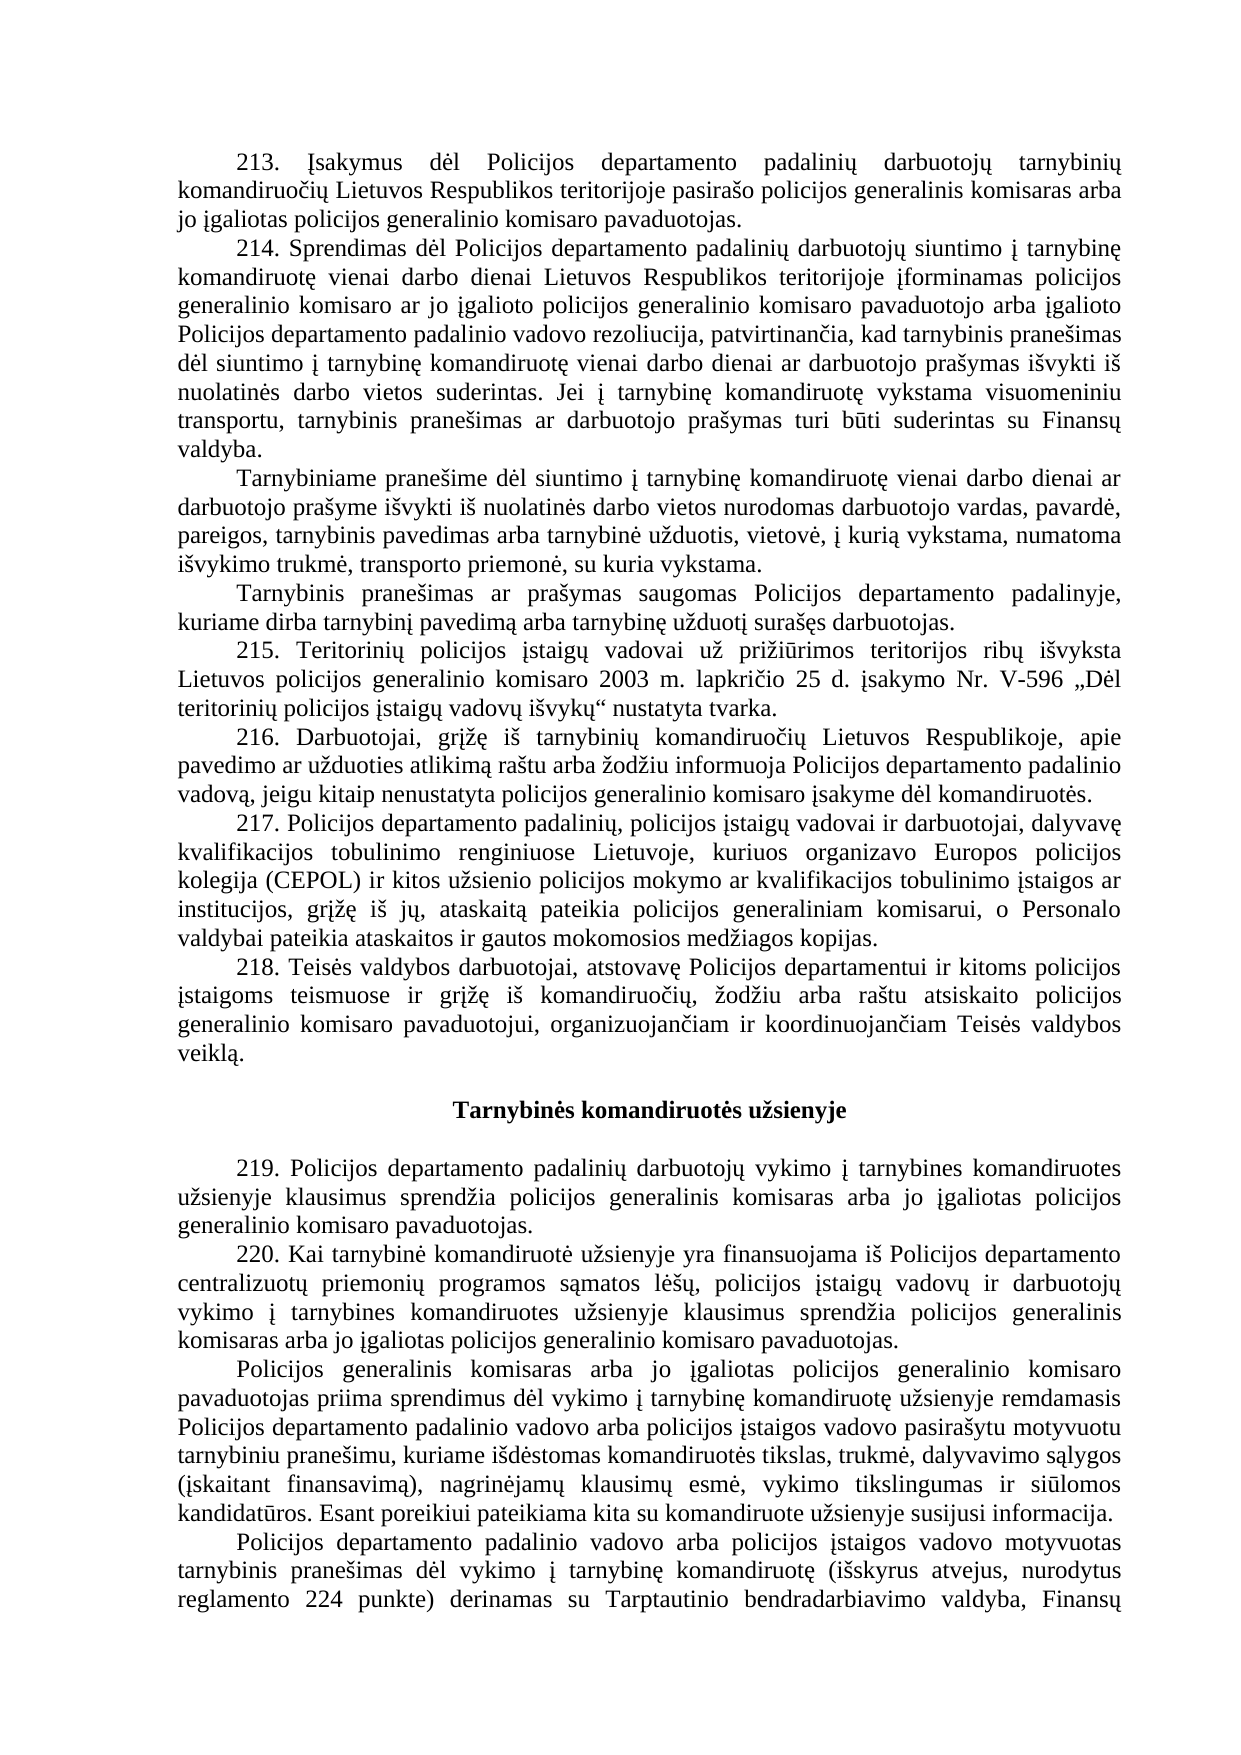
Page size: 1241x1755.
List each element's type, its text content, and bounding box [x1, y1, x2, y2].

text Policijos departamento padalinio vadovo arba policijos įstaigos vadovo motyvuotas tarnybinis pranešimas dėl vykimo į tarnybinę komandiruotę (išskyrus atvejus, nurodytus reglamento 224 punkte) derinamas su Tarptautinio bendradarbiavimo valdyba, Finansų [177, 1527, 1122, 1613]
text 219. Policijos departamento padalinių darbuotojų vykimo į tarnybines komandiruotes užsienyje klausimus sprendžia policijos generalinis komisaras arba jo įgaliotas policijos generalinio komisaro pavaduotojas. [177, 1153, 1122, 1239]
text 217. Policijos departamento padalinių, policijos įstaigų vadovai ir darbuotojai, dalyvavę kvalifikacijos tobulinimo renginiuose Lietuvoje, kuriuos organizavo Europos policijos kolegija (CEPOL) ir kitos užsienio policijos mokymo ar kvalifikacijos tobulinimo įstaigos ar institucijos, grįžę iš jų, ataskaitą pateikia policijos generaliniam komisarui, o Personalo valdybai pateikia ataskaitos ir gautos mokomosios medžiagos kopijas. [177, 808, 1122, 952]
text Policijos generalinis komisaras arba jo įgaliotas policijos generalinio komisaro pavaduotojas priima sprendimus dėl vykimo į tarnybinę komandiruotę užsienyje remdamasis Policijos departamento padalinio vadovo arba policijos įstaigos vadovo pasirašytu motyvuotu tarnybiniu pranešimu, kuriame išdėstomas komandiruotės tikslas, trukmė, dalyvavimo sąlygos (įskaitant finansavimą), nagrinėjamų klausimų esmė, vykimo tikslingumas ir siūlomos kandidatūros. Esant poreikiui pateikiama kita su komandiruote užsienyje susijusi informacija. [177, 1354, 1122, 1527]
text 215. Teritorinių policijos įstaigų vadovai už prižiūrimos teritorijos ribų išvyksta Lietuvos policijos generalinio komisaro 2003 m. lapkričio 25 d. įsakymo Nr. V-596 „Dėl teritorinių policijos įstaigų vadovų išvykų“ nustatyta tvarka. [177, 636, 1122, 722]
text Tarnybinis pranešimas ar prašymas saugomas Policijos departamento padalinyje, kuriame dirba tarnybinį pavedimą arba tarnybinę užduotį surašęs darbuotojas. [177, 578, 1122, 636]
text 213. Įsakymus dėl Policijos departamento padalinių darbuotojų tarnybinių komandiruočių Lietuvos Respublikos teritorijoje pasirašo policijos generalinis komisaras arba jo įgaliotas policijos generalinio komisaro pavaduotojas. [177, 147, 1122, 233]
text 214. Sprendimas dėl Policijos departamento padalinių darbuotojų siuntimo į tarnybinę komandiruotę vienai darbo dienai Lietuvos Respublikos teritorijoje įforminamas policijos generalinio komisaro ar jo įgalioto policijos generalinio komisaro pavaduotojo arba įgalioto Policijos departamento padalinio vadovo rezoliucija, patvirtinančia, kad tarnybinis pranešimas dėl siuntimo į tarnybinę komandiruotę vienai darbo dienai ar darbuotojo prašymas išvykti iš nuolatinės darbo vietos suderintas. Jei į tarnybinę komandiruotę vykstama visuomeniniu transportu, tarnybinis pranešimas ar darbuotojo prašymas turi būti suderintas su Finansų valdyba. [177, 233, 1122, 463]
text 218. Teisės valdybos darbuotojai, atstovavę Policijos departamentui ir kitoms policijos įstaigoms teismuose ir grįžę iš komandiruočių, žodžiu arba raštu atsiskaito policijos generalinio komisaro pavaduotojui, organizuojančiam ir koordinuojančiam Teisės valdybos veiklą. [177, 952, 1122, 1067]
text Tarnybinės komandiruotės užsienyje [177, 1096, 1122, 1124]
text 220. Kai tarnybinė komandiruotė užsienyje yra finansuojama iš Policijos departamento centralizuotų priemonių programos sąmatos lėšų, policijos įstaigų vadovų ir darbuotojų vykimo į tarnybines komandiruotes užsienyje klausimus sprendžia policijos generalinis komisaras arba jo įgaliotas policijos generalinio komisaro pavaduotojas. [177, 1239, 1122, 1354]
text 216. Darbuotojai, grįžę iš tarnybinių komandiruočių Lietuvos Respublikoje, apie pavedimo ar užduoties atlikimą raštu arba žodžiu informuoja Policijos departamento padalinio vadovą, jeigu kitaip nenustatyta policijos generalinio komisaro įsakyme dėl komandiruotės. [177, 722, 1122, 808]
text Tarnybiniame pranešime dėl siuntimo į tarnybinę komandiruotę vienai darbo dienai ar darbuotojo prašyme išvykti iš nuolatinės darbo vietos nurodomas darbuotojo vardas, pavardė, pareigos, tarnybinis pavedimas arba tarnybinė užduotis, vietovė, į kurią vykstama, numatoma išvykimo trukmė, transporto priemonė, su kuria vykstama. [177, 463, 1122, 578]
